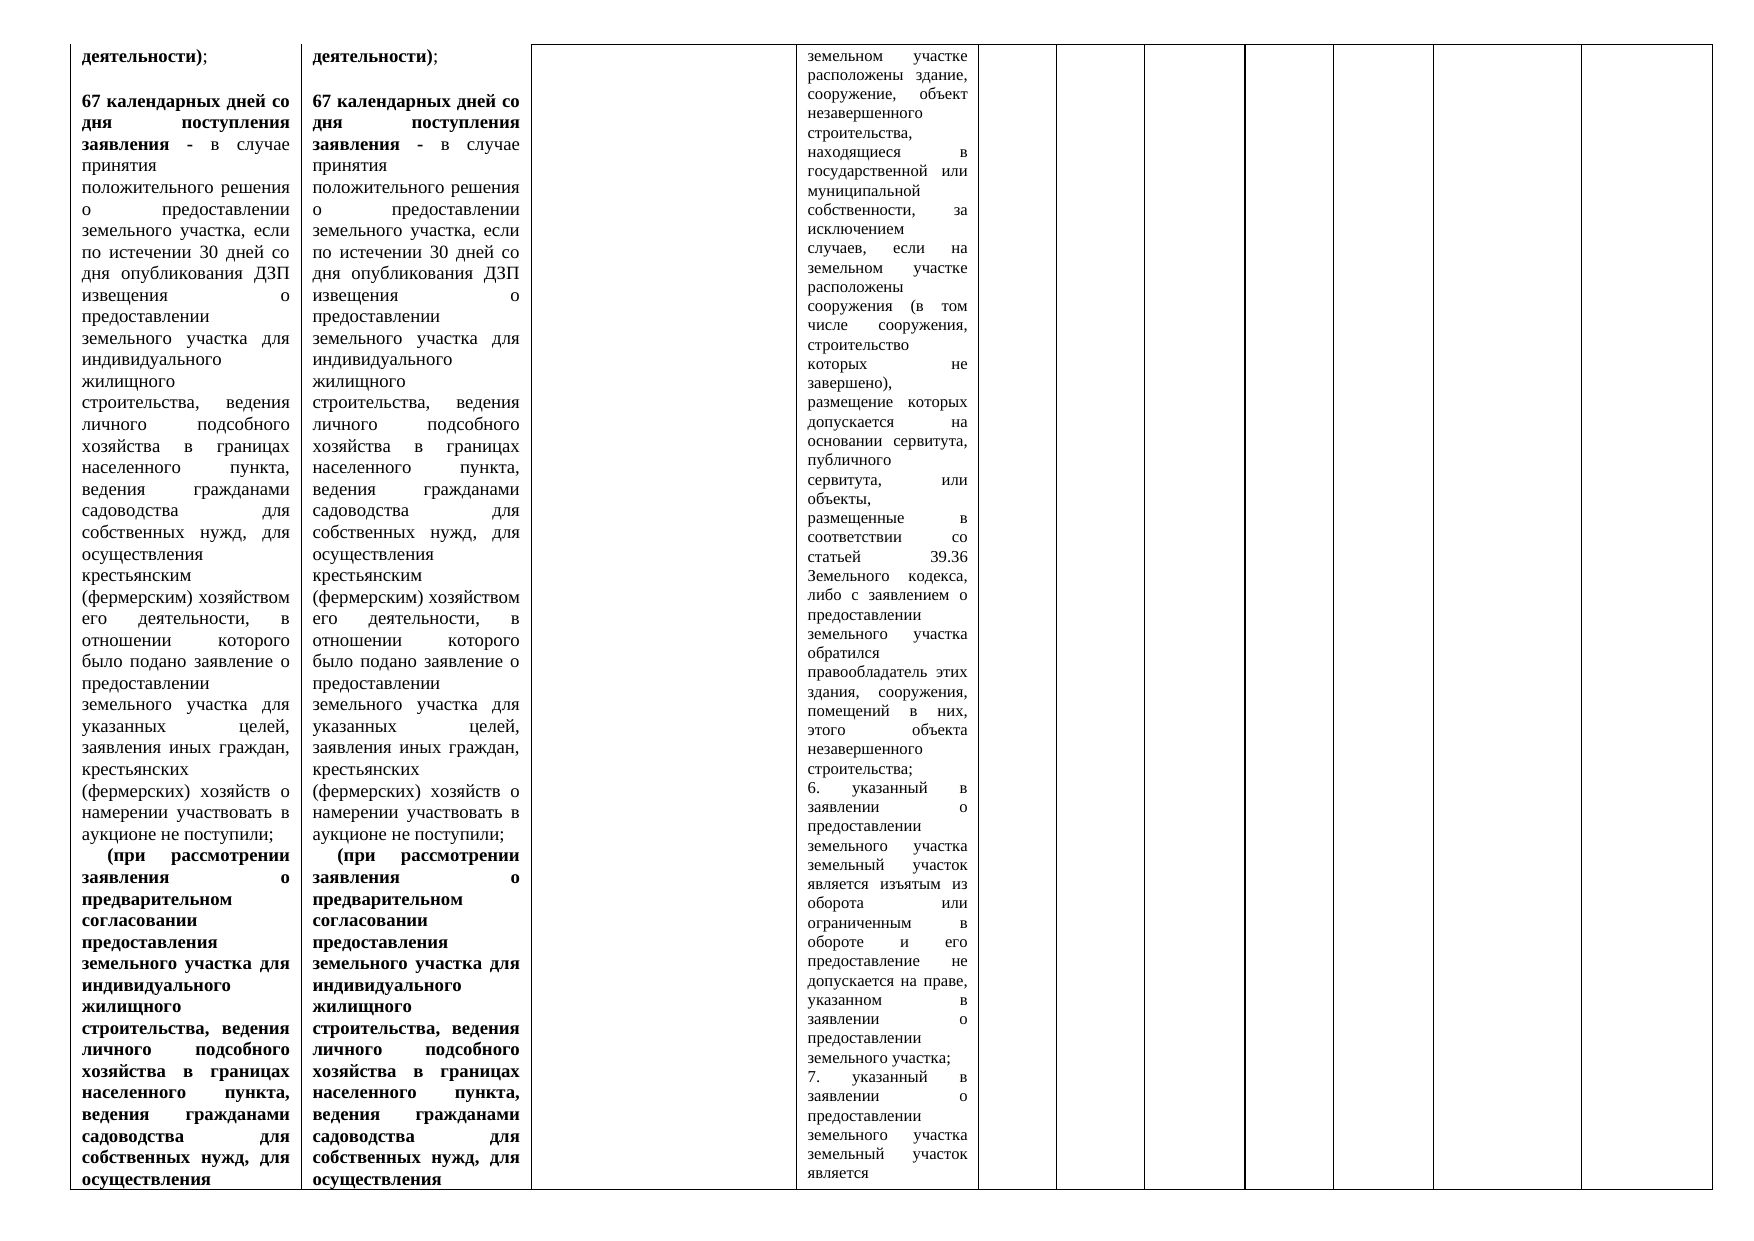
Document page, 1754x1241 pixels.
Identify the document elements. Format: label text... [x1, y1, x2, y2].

table_cell 67 календарных дней со дня поступления заявления - в случае принятия положительного решения о предоставлении земельного участка, если по истечении 30 дней со дня опубликования ДЗП извещения о предоставлении земельного участка для индивидуального жилищного строительства, ведения личного подсобного хозяйства в границах населенного пункта, ведения гражданами садоводства для собственных нужд, для осуществления крестьянским (фермерским) хозяйством его деятельности, в отношении которого было подано заявление о предоставлении земельного участка для указанных целей, заявления иных граждан, крестьянских (фермерских) хозяйств о намерении участвовать в аукционе не поступили; (при рассмотрении заявления о предварительном согласовании предоставления земельного участка для индивидуального жилищного строительства, ведения личного подсобного хозяйства в границах населенного пункта, ведения гражданами садоводства для собственных нужд, для осуществления [302, 89, 531, 1189]
table_cell деятельности); [71, 44, 301, 88]
table_cell 67 календарных дней со дня поступления заявления - в случае принятия положительного решения о предоставлении земельного участка, если по истечении 30 дней со дня опубликования ДЗП извещения о предоставлении земельного участка для индивидуального жилищного строительства, ведения личного подсобного хозяйства в границах населенного пункта, ведения гражданами садоводства для собственных нужд, для осуществления крестьянским (фермерским) хозяйством его деятельности, в отношении которого было подано заявление о предоставлении земельного участка для указанных целей, заявления иных граждан, крестьянских (фермерских) хозяйств о намерении участвовать в аукционе не поступили; (при рассмотрении заявления о предварительном согласовании предоставления земельного участка для индивидуального жилищного строительства, ведения личного подсобного хозяйства в границах населенного пункта, ведения гражданами садоводства для собственных нужд, для осуществления [71, 89, 301, 1189]
table_cell деятельности); [302, 44, 531, 88]
